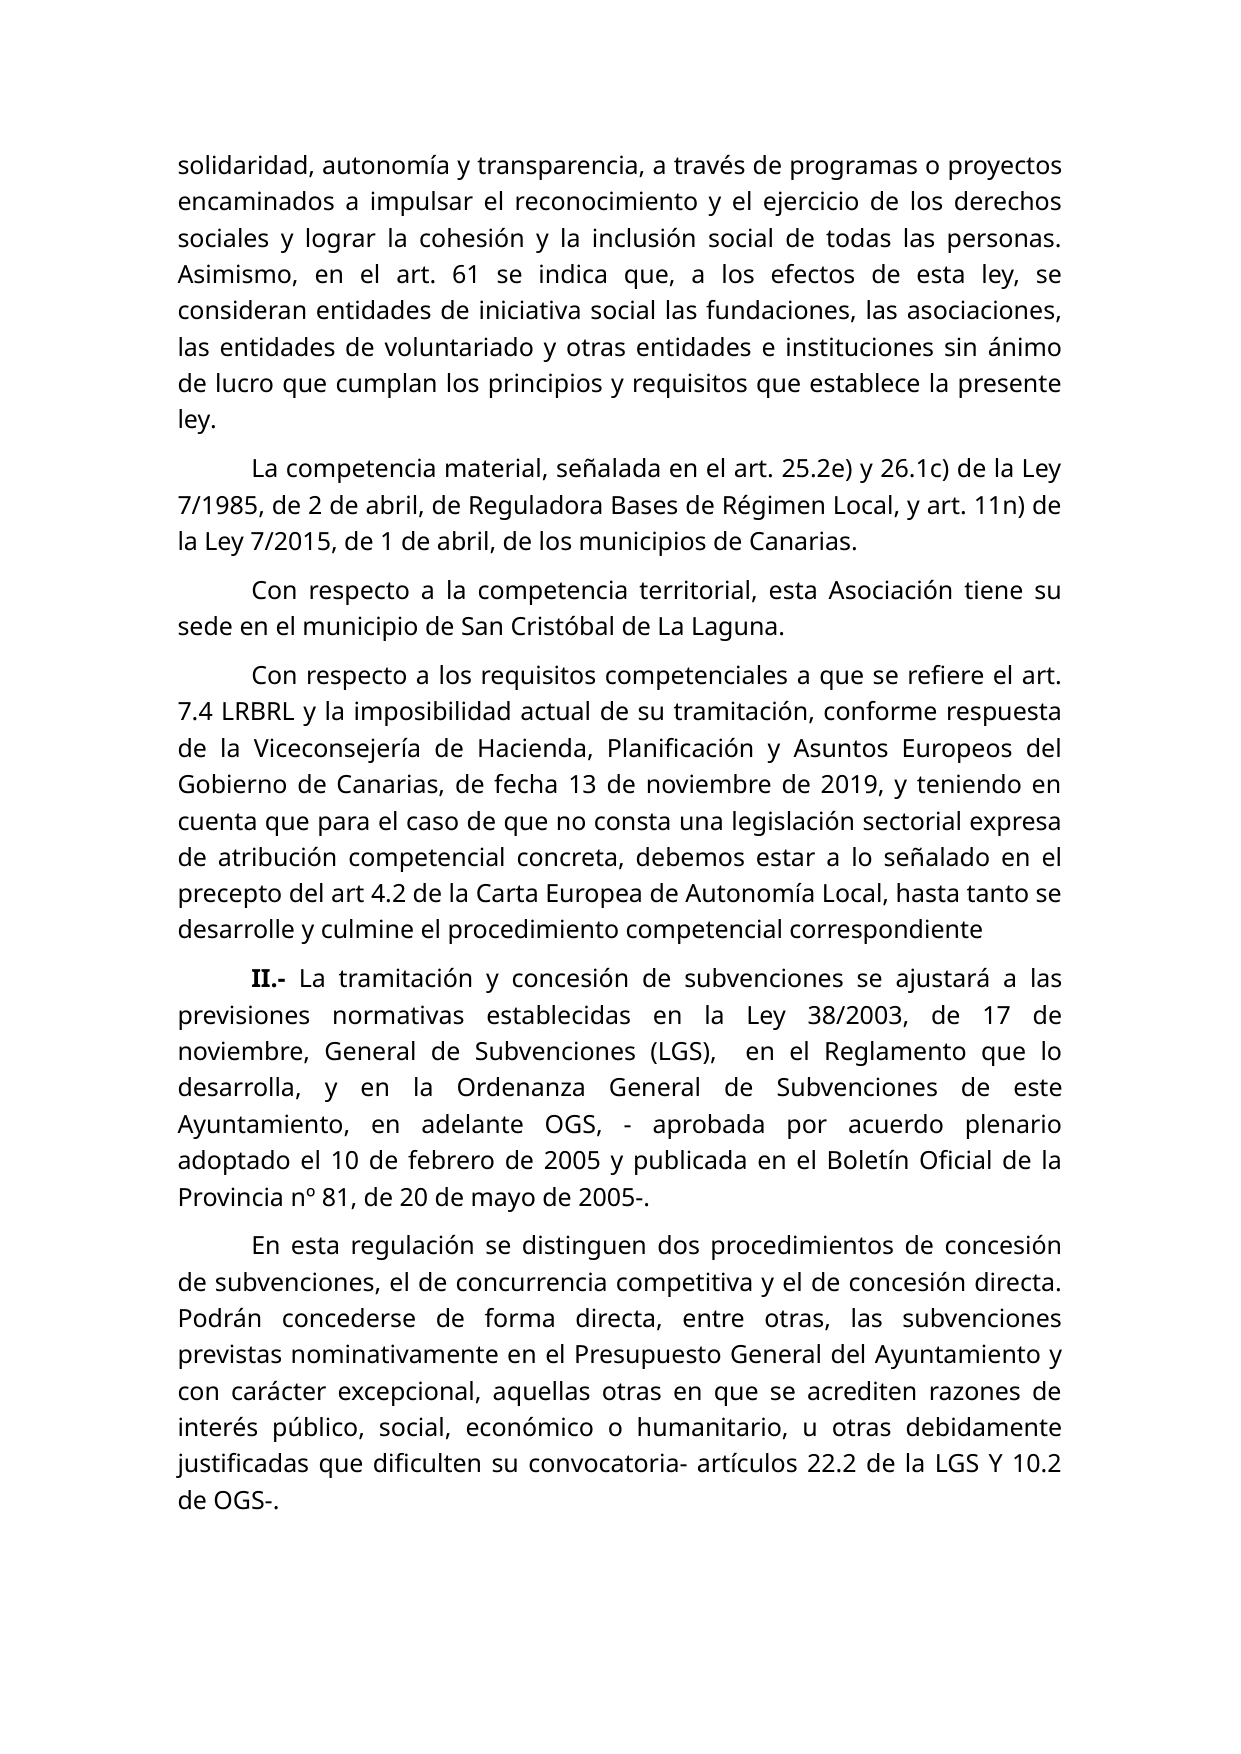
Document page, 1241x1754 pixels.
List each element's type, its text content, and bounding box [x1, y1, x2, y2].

text II.- La tramitación y concesión de subvenciones se ajustará a las previsiones normativas establecidas en la Ley 38/2003, de 17 de noviembre, General de Subvenciones (LGS), en el Reglamento que lo desarrolla, y en la Ordenanza General de Subvenciones de este Ayuntamiento, en adelante OGS, - aprobada por acuerdo plenario adoptado el 10 de febrero de 2005 y publicada en el Boletín Oficial de la Provincia nº 81, de 20 de mayo de 2005-. [177, 961, 1063, 1213]
text Con respecto a los requisitos competenciales a que se refiere el art. 7.4 LRBRL y la imposibilidad actual de su tramitación, conforme respuesta de la Viceconsejería de Hacienda, Planificación y Asuntos Europeos del Gobierno de Canarias, de fecha 13 de noviembre de 2019, y teniendo en cuenta que para el caso de que no consta una legislación sectorial expresa de atribución competencial concreta, debemos estar a lo señalado en el precepto del art 4.2 de la Carta Europea de Autonomía Local, hasta tanto se desarrolle y culmine el procedimiento competencial correspondiente [177, 658, 1063, 946]
text En esta regulación se distinguen dos procedimientos de concesión de subvenciones, el de concurrencia competitiva y el de concesión directa. Podrán concederse de forma directa, entre otras, las subvenciones previstas nominativamente en el Presupuesto General del Ayuntamiento y con carácter excepcional, aquellas otras en que se acrediten razones de interés público, social, económico o humanitario, u otras debidamente justificadas que dificulten su convocatoria- artículos 22.2 de la LGS Y 10.2 de OGS-. [177, 1228, 1063, 1517]
text La competencia material, señalada en el art. 25.2e) y 26.1c) de la Ley 7/1985, de 2 de abril, de Reguladora Bases de Régimen Local, y art. 11n) de la Ley 7/2015, de 1 de abril, de los municipios de Canarias. [177, 451, 1063, 558]
text solidaridad, autonomía y transparencia, a través de programas o proyectos encaminados a impulsar el reconocimiento y el ejercicio de los derechos sociales y lograr la cohesión y la inclusión social de todas las personas. Asimismo, en el art. 61 se indica que, a los efectos de esta ley, se consideran entidades de iniciativa social las fundaciones, las asociaciones, las entidades de voluntariado y otras entidades e instituciones sin ánimo de lucro que cumplan los principios y requisitos que establece la presente ley. [177, 148, 1063, 436]
text Con respecto a la competencia territorial, esta Asociación tiene su sede en el municipio de San Cristóbal de La Laguna. [177, 572, 1063, 643]
